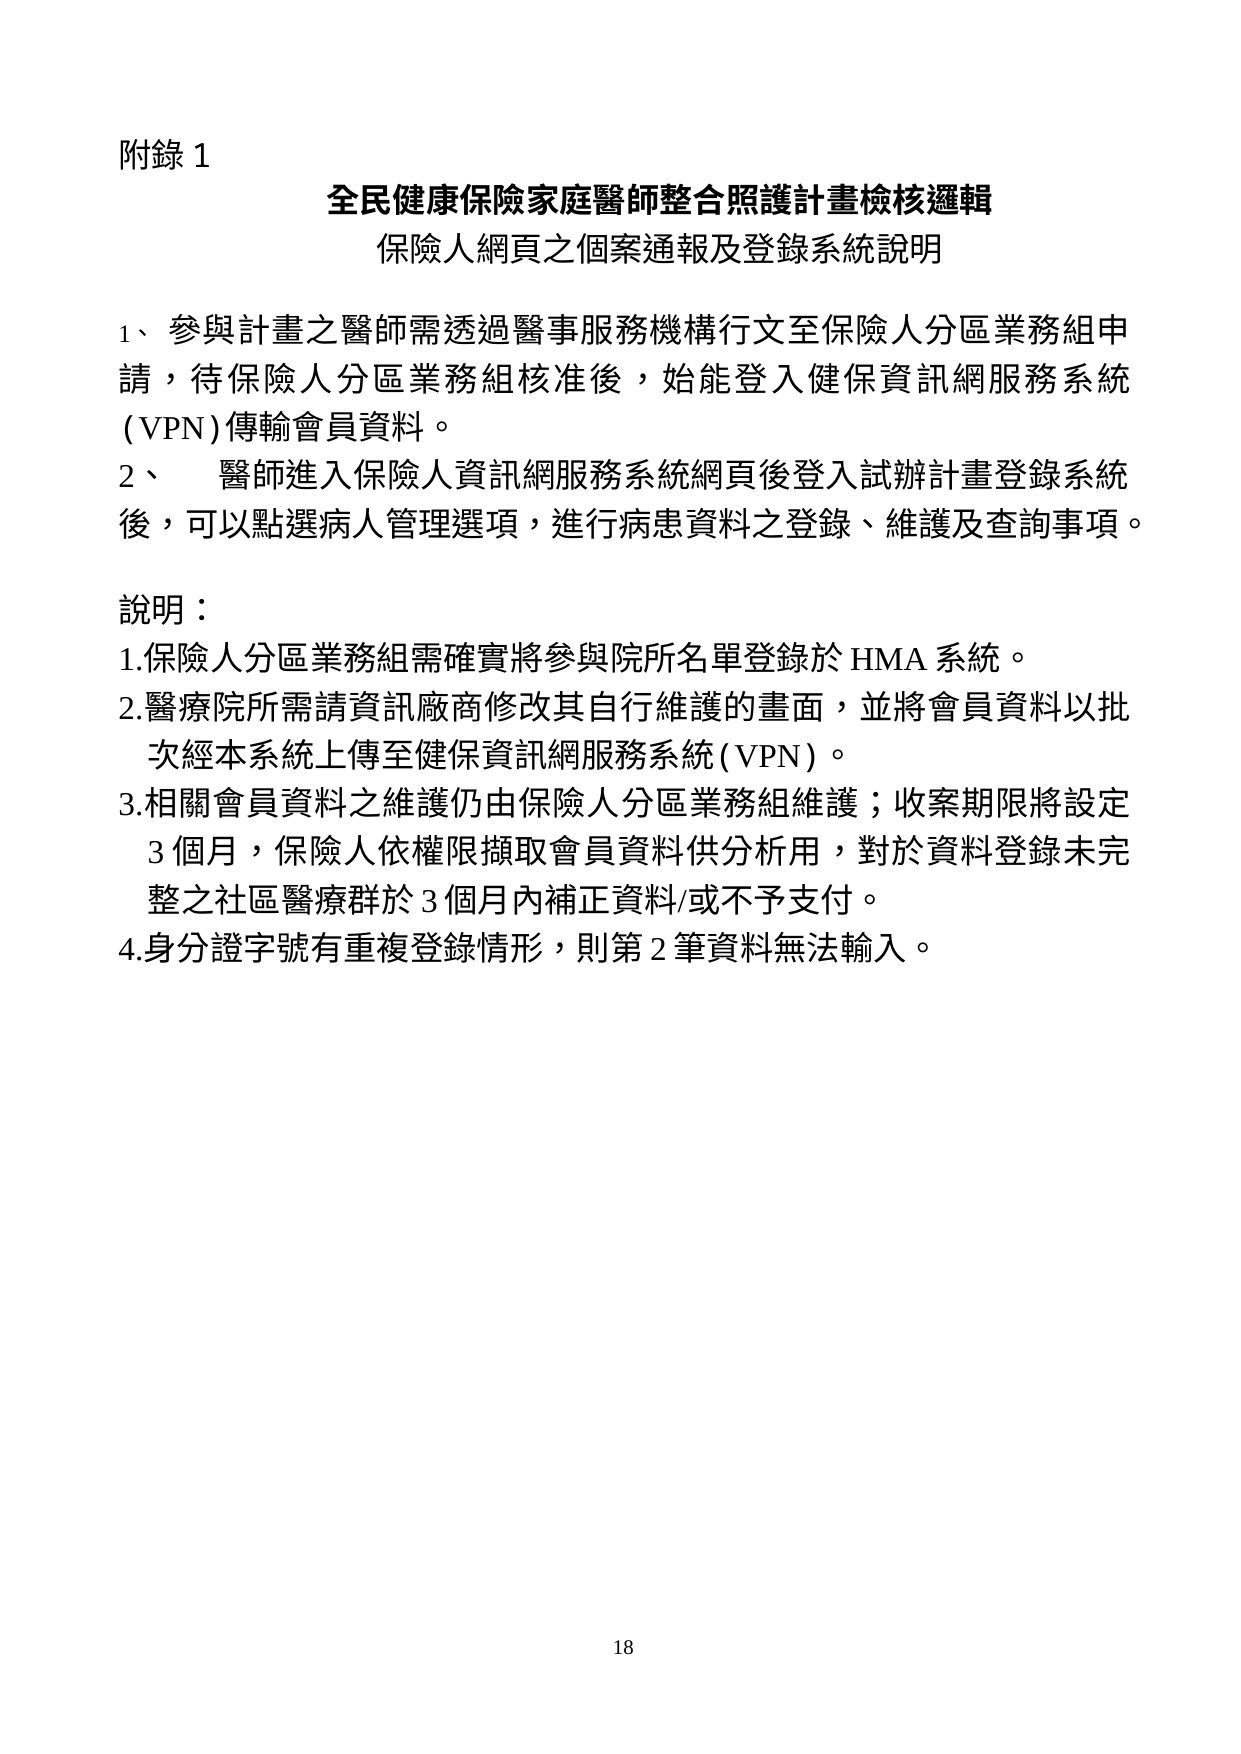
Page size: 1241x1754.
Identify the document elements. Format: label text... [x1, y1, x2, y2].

text 保險人網頁之個案通報及登錄系統說明 [118, 222, 1201, 271]
text 1.保險人分區業務組需確實將參與院所名單登錄於HMA系統。 [118, 632, 1201, 680]
text 說明： [118, 584, 1201, 632]
text 全民健康保險家庭醫師整合照護計畫檢核邏輯 [118, 174, 1201, 222]
text 3.相關會員資料之維護仍由保險人分區業務組維護；收案期限將設定3個月，保險人依權限擷取會員資料供分析用，對於資料登錄未完整之社區醫療群於3個月內補正資料/或不予支付。 [118, 777, 1131, 922]
text 2.醫療院所需請資訊廠商修改其自行維護的畫面，並將會員資料以批次經本系統上傳至健保資訊網服務系統(VPN)。 [118, 680, 1131, 777]
list 參與計畫之醫師需透過醫事服務機構行文至保險人分區業務組申請，待保險人分區業務組核准後，始能登入健保資訊網服務系統(VPN)傳輸會員資料。 [118, 304, 1131, 449]
list 醫師進入保險人資訊網服務系統網頁後登入試辦計畫登錄系統後，可以點選病人管理選項，進行病患資料之登錄、維護及查詢事項。 [118, 449, 1131, 546]
text 4.身分證字號有重複登錄情形，則第2筆資料無法輸入。 [118, 922, 1201, 970]
text 附錄1 [118, 112, 1128, 174]
